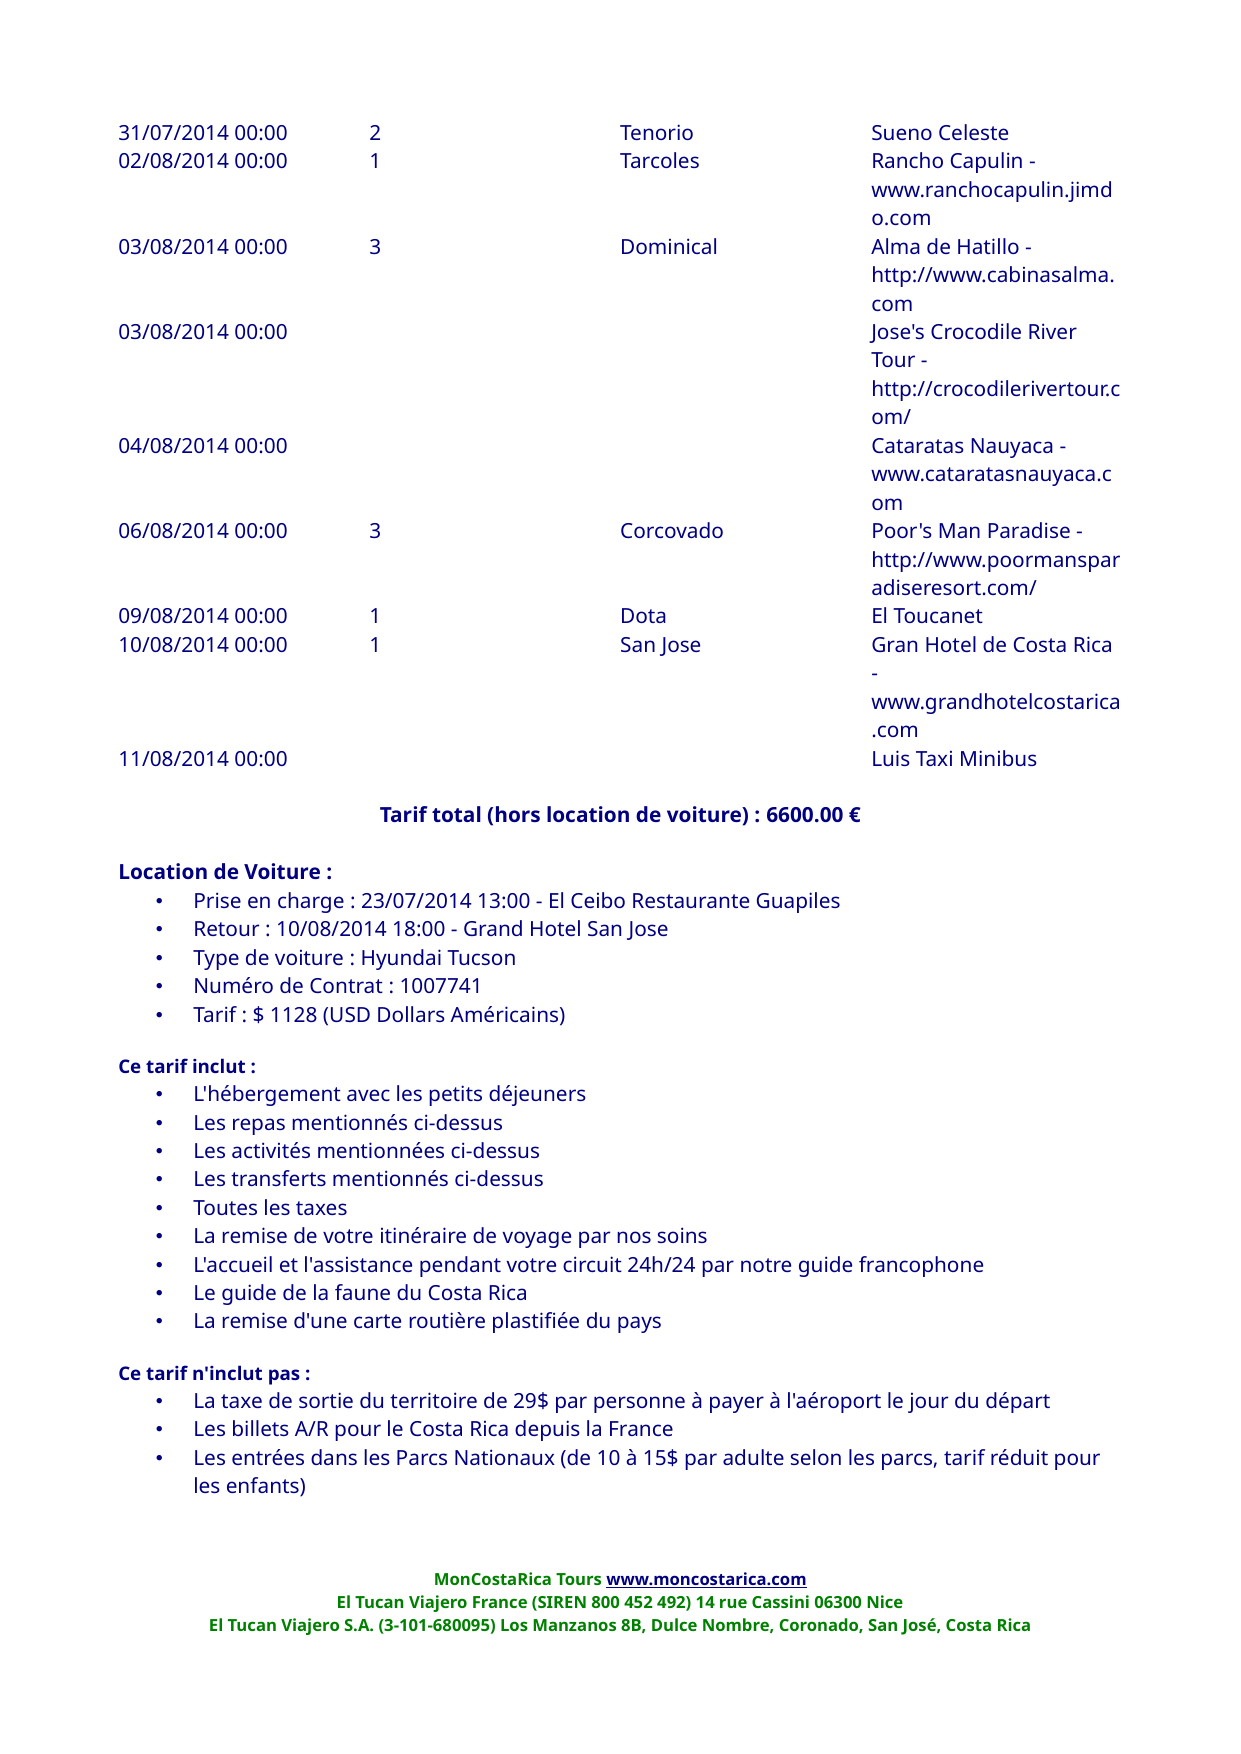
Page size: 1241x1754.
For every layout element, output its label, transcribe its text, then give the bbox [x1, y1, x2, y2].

list La remise de votre itinéraire de voyage par nos soins [156, 1221, 1122, 1250]
table_cell Rancho Capulin - www.ranchocapulin.jimdo.com [871, 147, 1122, 232]
table_cell Jose's Crocodile River Tour - http://crocodilerivertour.com/ [871, 317, 1122, 431]
table_cell [369, 744, 620, 772]
list Toutes les taxes [156, 1193, 1122, 1221]
list L'accueil et l'assistance pendant votre circuit 24h/24 par notre guide francophone [156, 1250, 1122, 1278]
list Les billets A/R pour le Costa Rica depuis la France [156, 1414, 1122, 1443]
table_cell 31/07/2014 00:00 [118, 118, 369, 147]
text Ce tarif inclut : [118, 1054, 1122, 1079]
table_cell [369, 431, 620, 516]
table_cell 03/08/2014 00:00 [118, 232, 369, 317]
table_cell Gran Hotel de Costa Rica - www.grandhotelcostarica.com [871, 630, 1122, 744]
table_cell [369, 317, 620, 431]
table_cell Sueno Celeste [871, 118, 1122, 147]
table_cell 06/08/2014 00:00 [118, 516, 369, 602]
table_cell 2 [369, 118, 620, 147]
table_cell 1 [369, 147, 620, 232]
table_cell Dominical [620, 232, 871, 317]
table_cell Luis Taxi Minibus [871, 744, 1122, 772]
list L'hébergement avec les petits déjeuners [156, 1079, 1122, 1108]
text Ce tarif n'inclut pas : [118, 1361, 1122, 1386]
list Type de voiture : Hyundai Tucson [156, 943, 1122, 971]
table_cell 09/08/2014 00:00 [118, 602, 369, 630]
table_cell Poor's Man Paradise - http://www.poormansparadiseresort.com/ [871, 516, 1122, 602]
table_cell [620, 431, 871, 516]
list Les transferts mentionnés ci-dessus [156, 1164, 1122, 1193]
table_cell Corcovado [620, 516, 871, 602]
table_cell 03/08/2014 00:00 [118, 317, 369, 431]
list La taxe de sortie du territoire de 29$ par personne à payer à l'aéroport le jour du départ [156, 1386, 1122, 1414]
table_cell 04/08/2014 00:00 [118, 431, 369, 516]
table_cell Tarcoles [620, 147, 871, 232]
table_cell Tenorio [620, 118, 871, 147]
list Tarif : $ 1128 (USD Dollars Américains) [156, 1000, 1122, 1028]
list Les entrées dans les Parcs Nationaux (de 10 à 15$ par adulte selon les parcs, tarif réduit pour les enfants) [156, 1443, 1122, 1500]
text Location de Voiture : [118, 857, 1122, 886]
table_cell [620, 317, 871, 431]
table_cell San Jose [620, 630, 871, 744]
table_cell Alma de Hatillo - http://www.cabinasalma.com [871, 232, 1122, 317]
list La remise d'une carte routière plastifiée du pays [156, 1307, 1122, 1335]
list Prise en charge : 23/07/2014 13:00 - El Ceibo Restaurante Guapiles [156, 886, 1122, 914]
table_cell 3 [369, 516, 620, 602]
table_cell 02/08/2014 00:00 [118, 147, 369, 232]
list Numéro de Contrat : 1007741 [156, 971, 1122, 1000]
table_cell 1 [369, 630, 620, 744]
text Tarif total (hors location de voiture) : 6600.00 € [118, 801, 1122, 829]
table_cell 3 [369, 232, 620, 317]
list Retour : 10/08/2014 18:00 - Grand Hotel San Jose [156, 914, 1122, 943]
list Le guide de la faune du Costa Rica [156, 1278, 1122, 1307]
table_cell 10/08/2014 00:00 [118, 630, 369, 744]
table_cell 1 [369, 602, 620, 630]
table_cell [620, 744, 871, 772]
table_cell 11/08/2014 00:00 [118, 744, 369, 772]
list Les activités mentionnées ci-dessus [156, 1136, 1122, 1164]
table_cell El Toucanet [871, 602, 1122, 630]
table_cell Dota [620, 602, 871, 630]
list Les repas mentionnés ci-dessus [156, 1108, 1122, 1136]
table_cell Cataratas Nauyaca - www.cataratasnauyaca.com [871, 431, 1122, 516]
